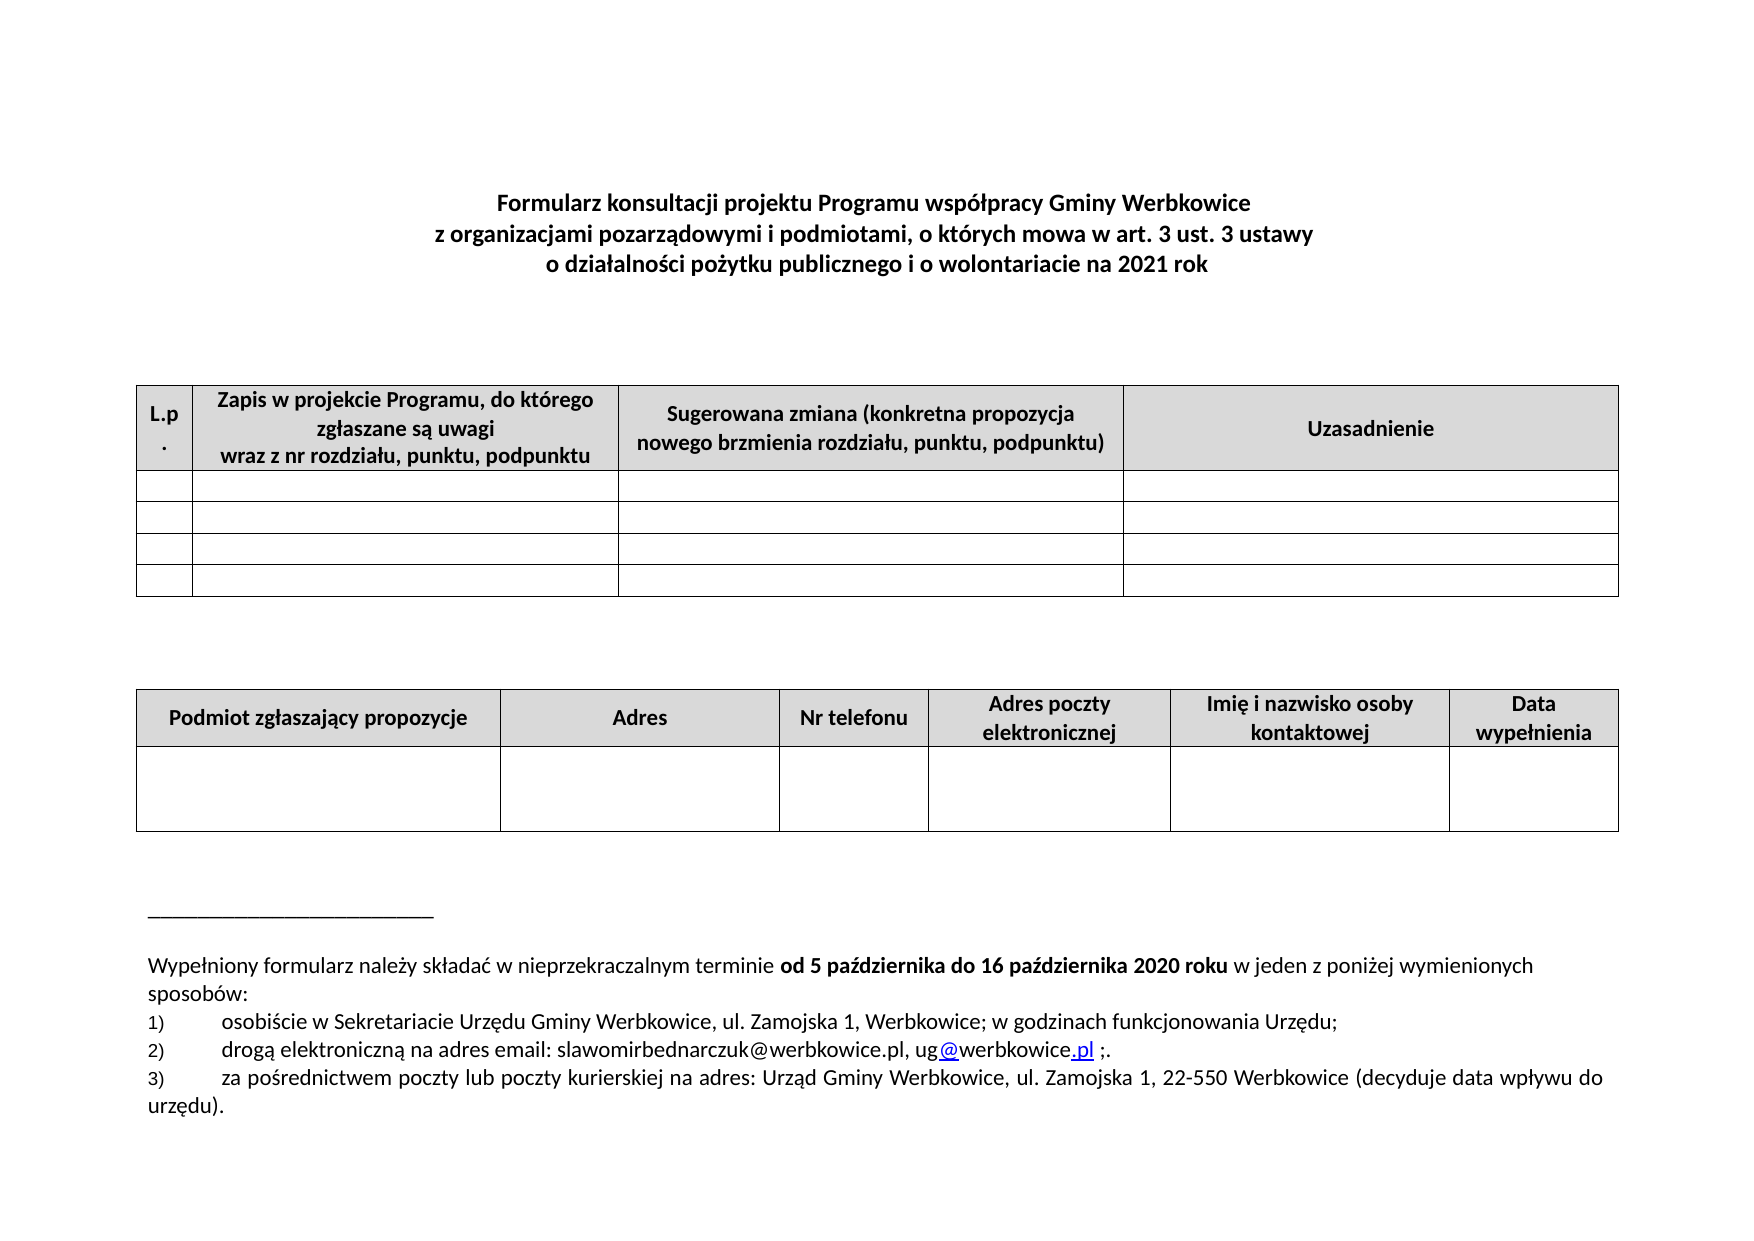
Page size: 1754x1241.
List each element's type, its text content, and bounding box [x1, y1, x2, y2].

table_header Data wypełnienia [1450, 690, 1618, 746]
table_cell [137, 502, 192, 533]
table_cell [193, 471, 618, 501]
table_header Sugerowana zmiana (konkretna propozycja nowego brzmienia rozdziału, punktu, podpunktu) [619, 386, 1123, 470]
table_header Adres poczty elektronicznej [929, 690, 1170, 746]
table_header Podmiot zgłaszający propozycje [137, 690, 500, 746]
table_header Nr telefonu [780, 690, 928, 746]
table_cell [137, 565, 192, 596]
table_cell [193, 534, 618, 564]
table_cell [1124, 534, 1618, 564]
table_cell [1124, 471, 1618, 501]
list za pośrednictwem poczty lub poczty kurierskiej na adres: Urząd Gminy Werbkowice, ul. Zamojska 1, 22-550 Werbkowice (decyduje data wpływu do urzędu). [148, 1063, 1606, 1119]
table_cell [1124, 565, 1618, 596]
table_cell [137, 471, 192, 501]
table_header Adres [501, 690, 779, 746]
list osobiście w Sekretariacie Urzędu Gminy Werbkowice, ul. Zamojska 1, Werbkowice; w godzinach funkcjonowania Urzędu; [148, 1007, 1606, 1035]
table_cell [193, 565, 618, 596]
table_cell [193, 502, 618, 533]
table_cell [619, 471, 1123, 501]
table_header Uzasadnienie [1124, 386, 1618, 470]
text _______________________ [148, 891, 1606, 922]
table_cell [137, 747, 500, 831]
table_header Zapis w projekcie Programu, do którego zgłaszane są uwagi wraz z nr rozdziału, punktu, podpunktu [193, 386, 618, 470]
text Wypełniony formularz należy składać w nieprzekraczalnym terminie od 5 października do 16 października 2020 roku w jeden z poniżej wymienionych sposobów: [148, 951, 1606, 1007]
table_cell [1171, 747, 1449, 831]
table_cell [619, 502, 1123, 533]
table_cell [137, 534, 192, 564]
table_header L.p. [137, 386, 192, 470]
table_cell [929, 747, 1170, 831]
table_cell [619, 534, 1123, 564]
table_cell [1124, 502, 1618, 533]
table_cell [1450, 747, 1618, 831]
table_cell [501, 747, 779, 831]
table_header Imię i nazwisko osoby kontaktowej [1171, 690, 1449, 746]
table_cell [619, 565, 1123, 596]
table_cell [780, 747, 928, 831]
text Formularz konsultacji projektu Programu współpracy Gminy Werbkowice z organizacjami pozarządowymi i podmiotami, o których mowa w art. 3 ust. 3 ustawy o działalności pożytku publicznego i o wolontariacie na 2021 rok [148, 187, 1606, 279]
list drogą elektroniczną na adres email: slawomirbednarczuk@werbkowice.pl, ug@werbkowice.pl ;. [148, 1035, 1606, 1063]
